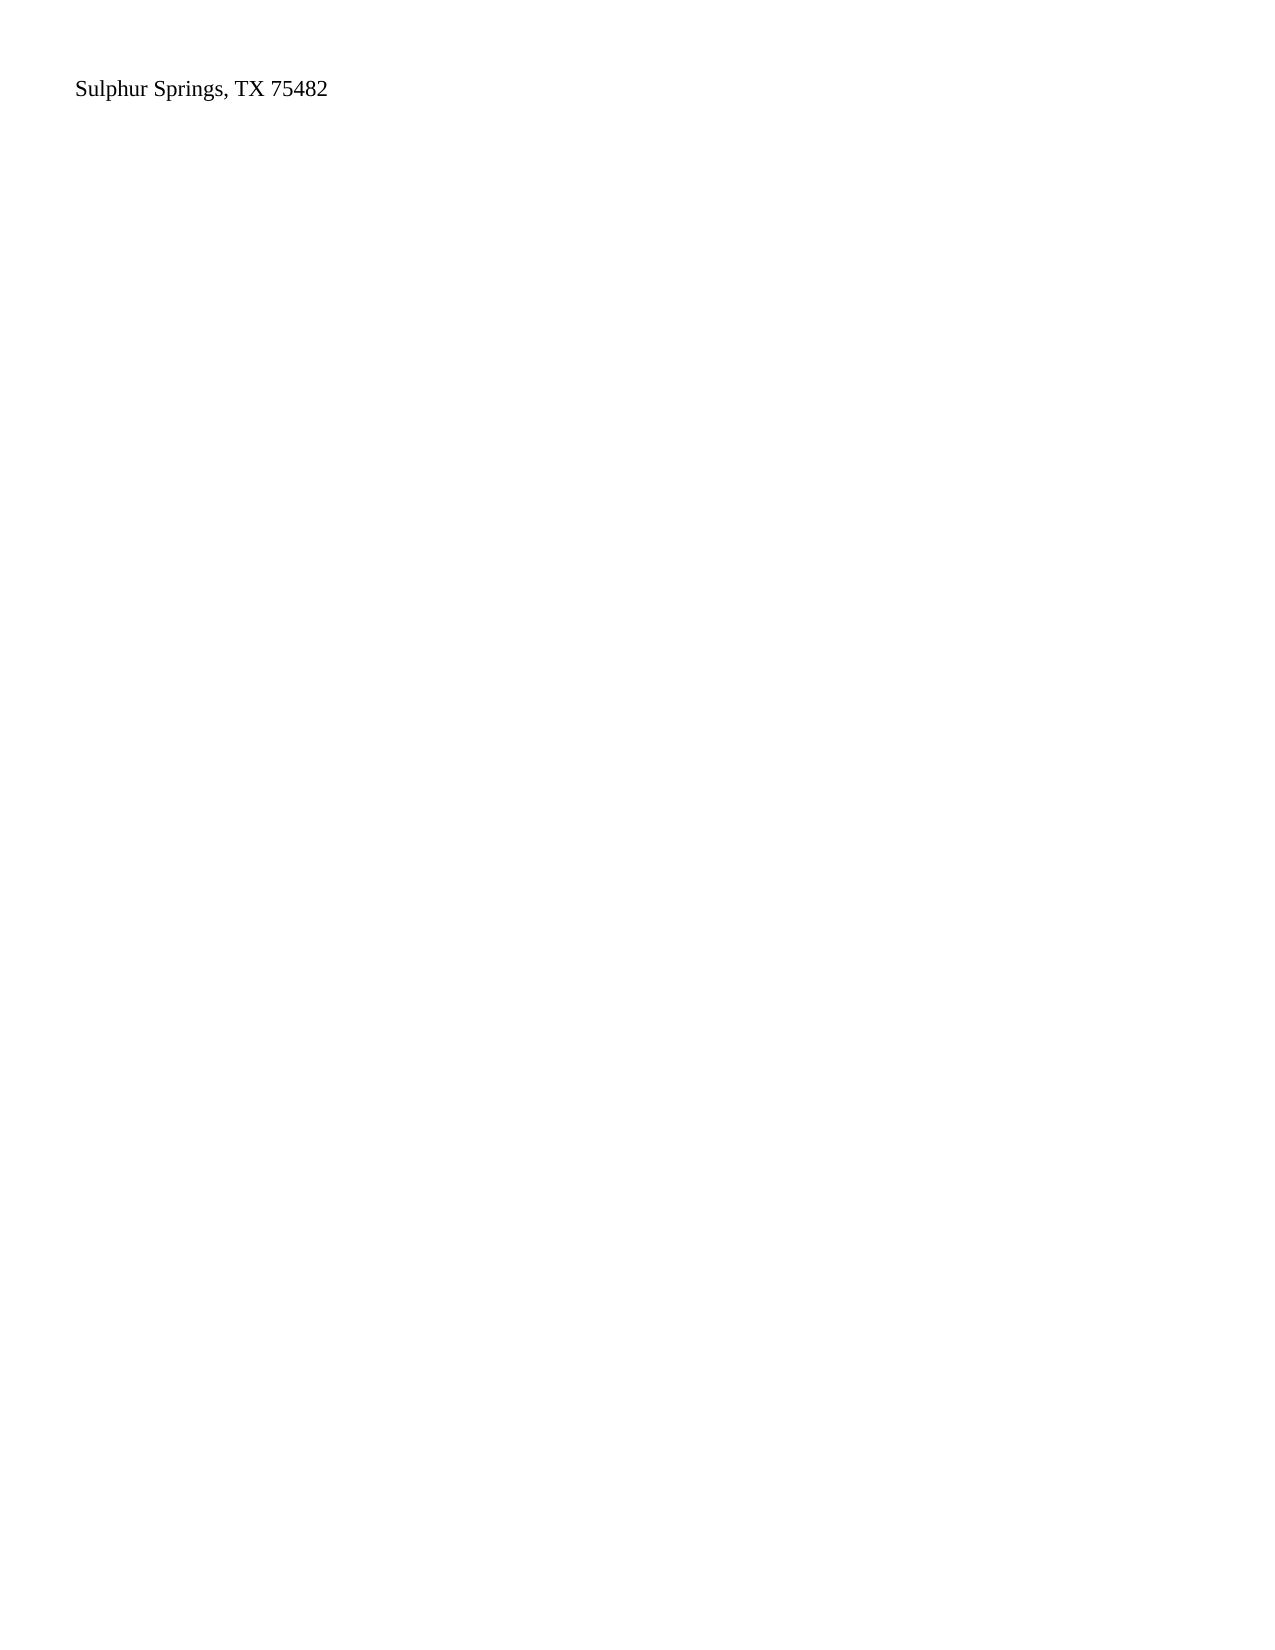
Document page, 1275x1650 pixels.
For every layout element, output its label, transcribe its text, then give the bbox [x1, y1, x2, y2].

text Sulphur Springs, TX 75482 [75, 75, 1200, 101]
